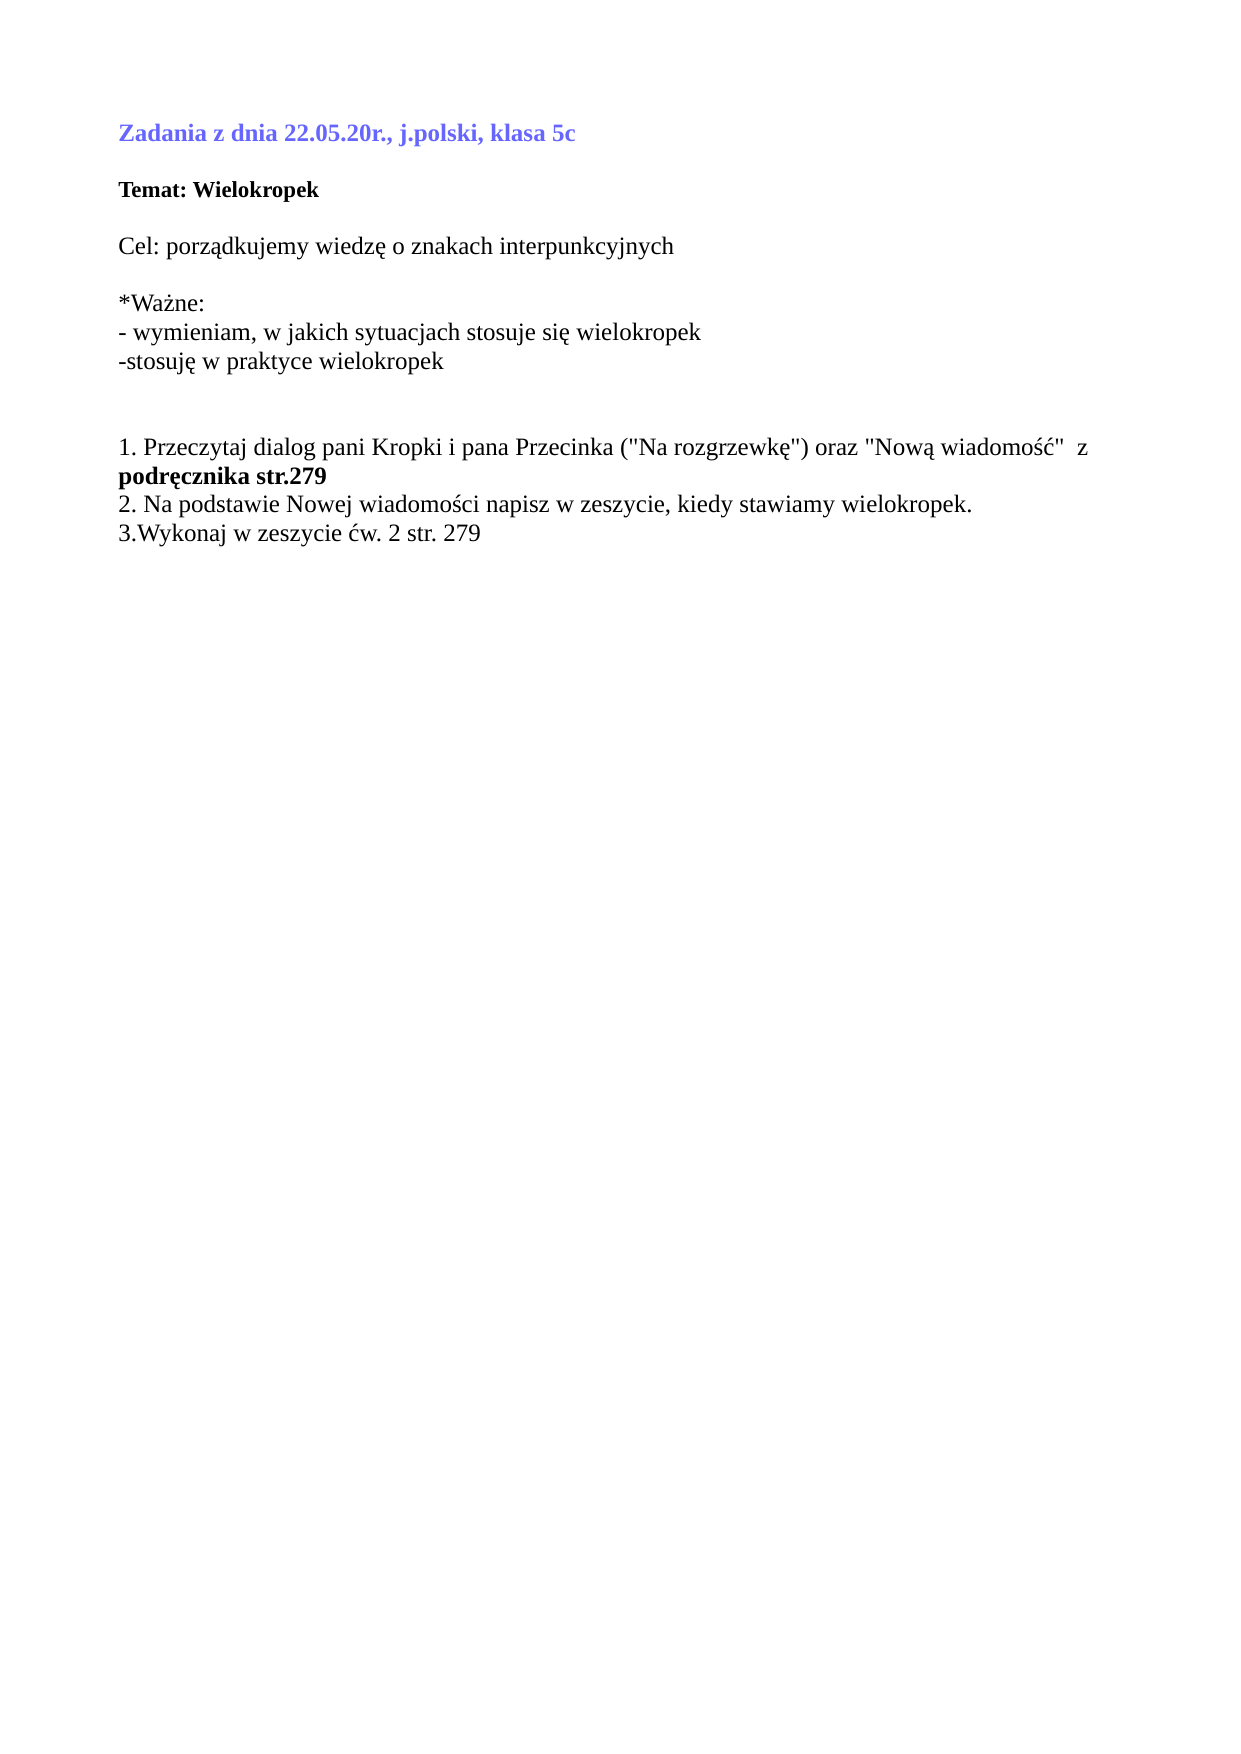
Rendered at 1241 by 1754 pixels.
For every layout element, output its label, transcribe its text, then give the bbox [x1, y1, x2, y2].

text 2. Na podstawie Nowej wiadomości napisz w zeszycie, kiedy stawiamy wielokropek. [118, 489, 1122, 518]
text Cel: porządkujemy wiedzę o znakach interpunkcyjnych [118, 231, 1122, 259]
text 3.Wykonaj w zeszycie ćw. 2 str. 279 [118, 518, 1122, 547]
text -stosuję w praktyce wielokropek [118, 346, 1122, 374]
text 1. Przeczytaj dialog pani Kropki i pana Przecinka ("Na rozgrzewkę") oraz "Nową wiadomość" z podręcznika str.279 [118, 432, 1122, 489]
text *Ważne: [118, 288, 1122, 317]
text - wymieniam, w jakich sytuacjach stosuje się wielokropek [118, 317, 1122, 346]
text Zadania z dnia 22.05.20r., j.polski, klasa 5c [118, 118, 1122, 147]
text Temat: Wielokropek [118, 176, 1122, 202]
